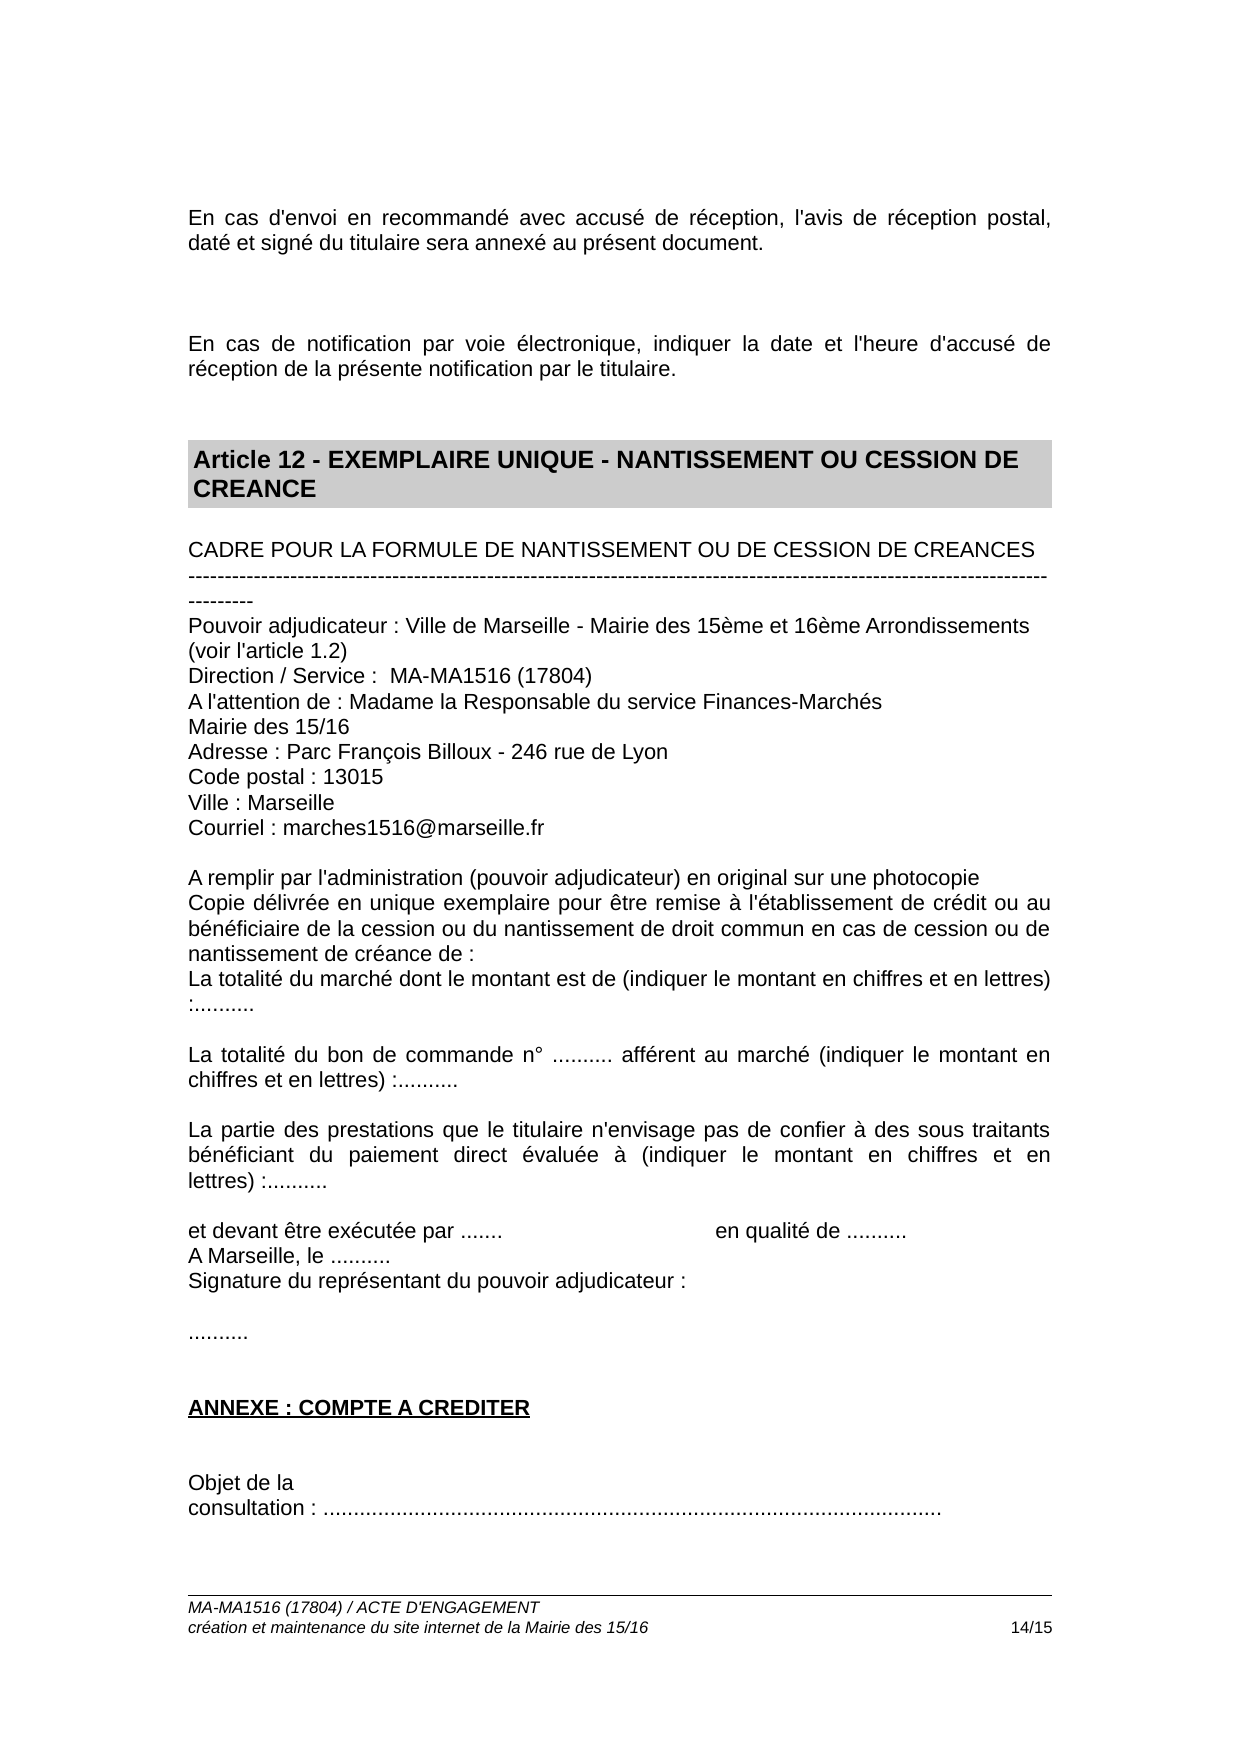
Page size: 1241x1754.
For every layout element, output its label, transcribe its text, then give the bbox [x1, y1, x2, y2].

text A Marseille, le .......... [188, 1243, 1052, 1268]
text Copie délivrée en unique exemplaire pour être remise à l'établissement de crédit ou au bénéficiaire de la cession ou du nantissement de droit commun en cas de cession ou de nantissement de créance de : [188, 890, 1052, 966]
text ------------------------------------------------------------------------------------------------------------------------------- [188, 562, 1052, 613]
text En cas d'envoi en recommandé avec accusé de réception, l'avis de réception postal, daté et signé du titulaire sera annexé au présent document. [188, 204, 1052, 255]
text La totalité du marché dont le montant est de (indiquer le montant en chiffres et en lettres) :.......... [188, 966, 1052, 1016]
text Ville : Marseille [188, 789, 1052, 814]
text (voir l'article 1.2) [188, 638, 1052, 663]
text Pouvoir adjudicateur : Ville de Marseille - Mairie des 15ème et 16ème Arrondissements [188, 613, 1052, 638]
text Mairie des 15/16 [188, 714, 1052, 739]
text La totalité du bon de commande n° .......... afférent au marché (indiquer le montant en chiffres et en lettres) :.......... [188, 1041, 1052, 1092]
text CADRE POUR LA FORMULE DE NANTISSEMENT OU DE CESSION DE CREANCES [188, 537, 1052, 562]
text Signature du représentant du pouvoir adjudicateur : [188, 1268, 1052, 1293]
text et devant être exécutée par ....... en qualité de .......... [188, 1218, 1052, 1243]
text ANNEXE : COMPTE A CREDITER [188, 1394, 1052, 1419]
subtitle EXEMPLAIRE UNIQUE - NANTISSEMENT OU CESSION DE CREANCE [190, 442, 1050, 506]
text Adresse : Parc François Billoux - 246 rue de Lyon [188, 739, 1052, 764]
text Code postal : 13015 [188, 764, 1052, 789]
text Objet de la consultation : ...................................................................................................... [188, 1470, 1052, 1520]
text A l'attention de : Madame la Responsable du service Finances-Marchés [188, 688, 1052, 714]
text En cas de notification par voie électronique, indiquer la date et l'heure d'accusé de réception de la présente notification par le titulaire. [188, 331, 1052, 381]
text La partie des prestations que le titulaire n'envisage pas de confier à des sous traitants bénéficiant du paiement direct évaluée à (indiquer le montant en chiffres et en lettres) :.......... [188, 1117, 1052, 1193]
text Direction / Service : MA-MA1516 (17804) [188, 663, 1052, 688]
text .......... [188, 1319, 1052, 1344]
text Courriel : marches1516@marseille.fr [188, 814, 1052, 840]
text A remplir par l'administration (pouvoir adjudicateur) en original sur une photocopie [188, 865, 1052, 890]
